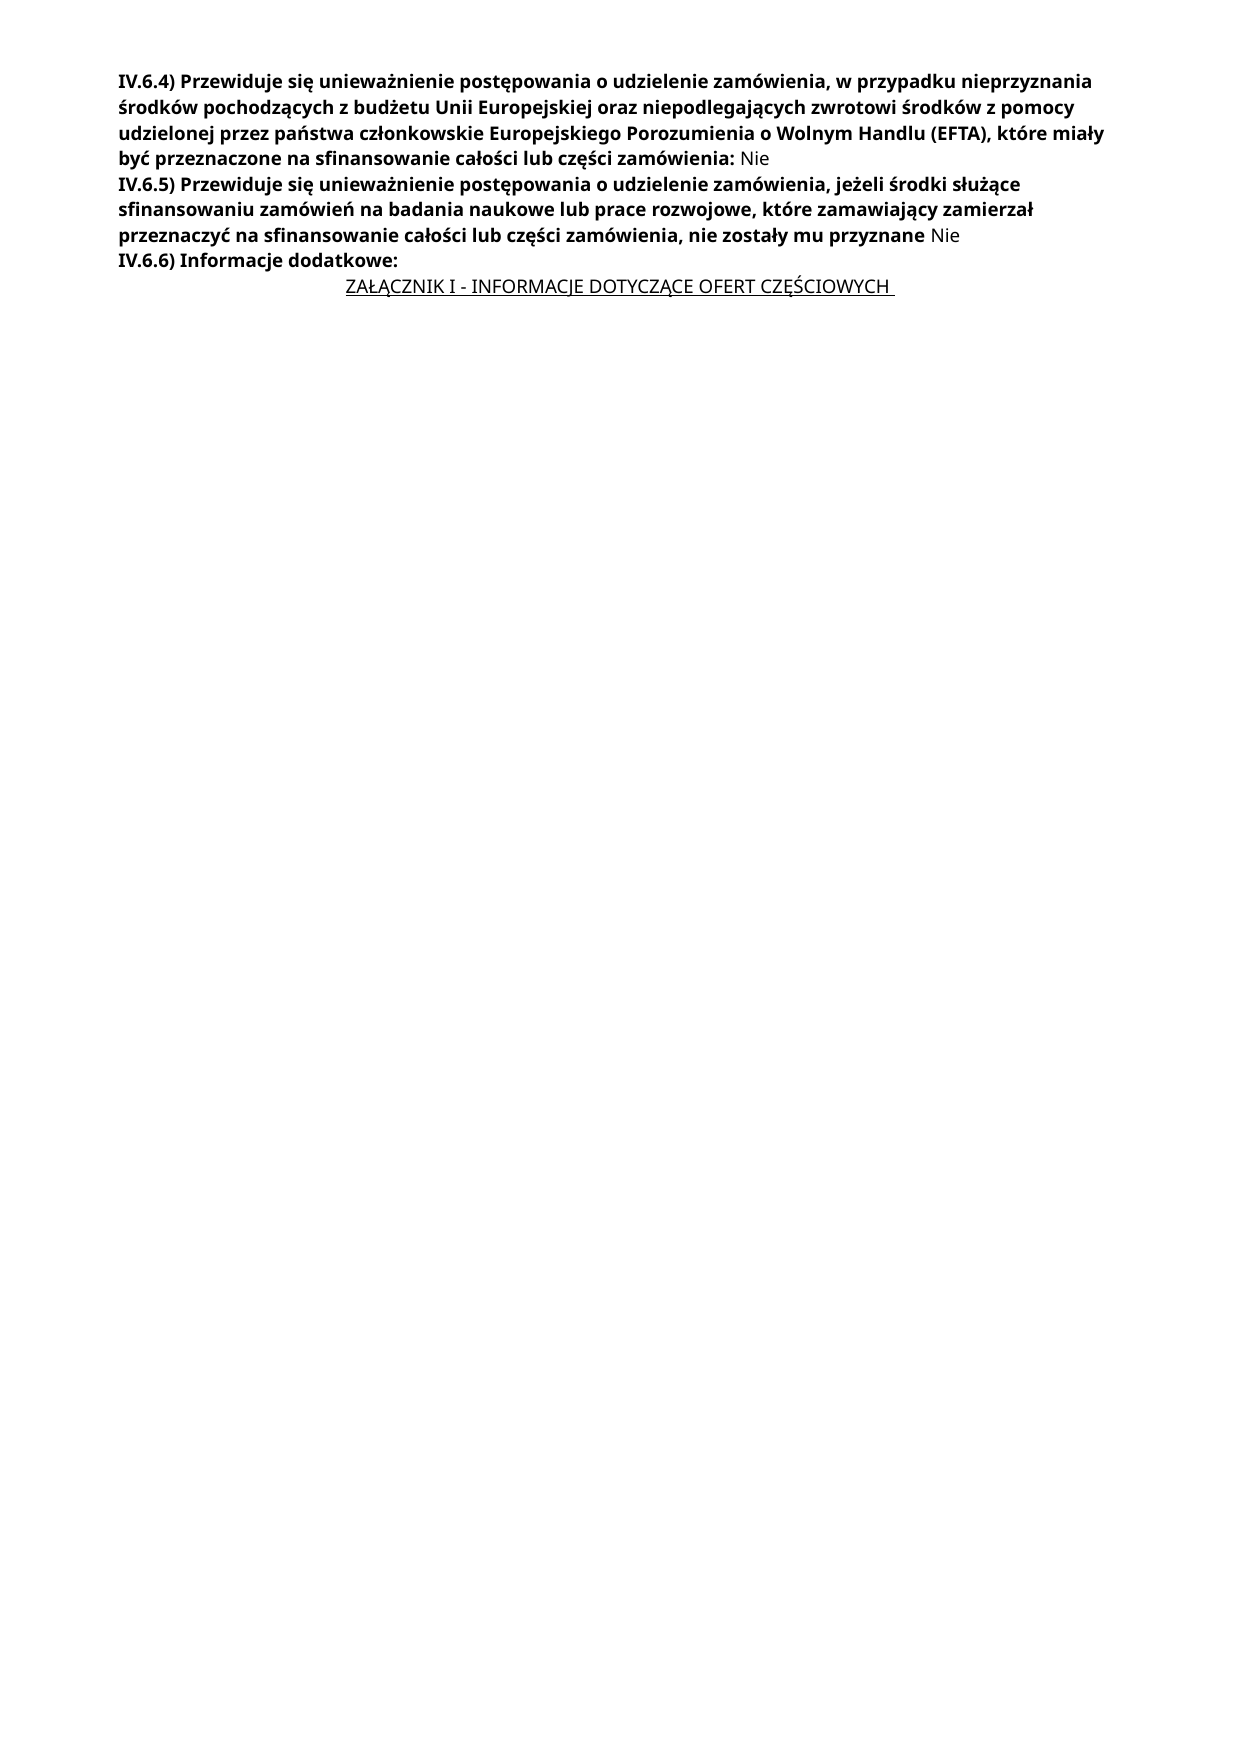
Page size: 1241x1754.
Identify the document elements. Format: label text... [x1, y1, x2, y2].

table_header [118, 388, 142, 419]
text ZAŁĄCZNIK I - INFORMACJE DOTYCZĄCE OFERT CZĘŚCIOWYCH [118, 273, 1122, 298]
text IV.6.4) Przewiduje się unieważnienie postępowania o udzielenie zamówienia, w przypadku nieprzyznania środków pochodzących z budżetu Unii Europejskiej oraz niepodlegających zwrotowi środków z pomocy udzielonej przez państwa członkowskie Europejskiego Porozumienia o Wolnym Handlu (EFTA), które miały być przeznaczone na sfinansowanie całości lub części zamówienia: Nie IV.6.5) Przewiduje się unieważnienie postępowania o udzielenie zamówienia, jeżeli środki służące sfinansowaniu zamówień na badania naukowe lub prace rozwojowe, które zamawiający zamierzał przeznaczyć na sfinansowanie całości lub części zamówienia, nie zostały mu przyznane Nie IV.6.6) Informacje dodatkowe: [118, 69, 1122, 273]
